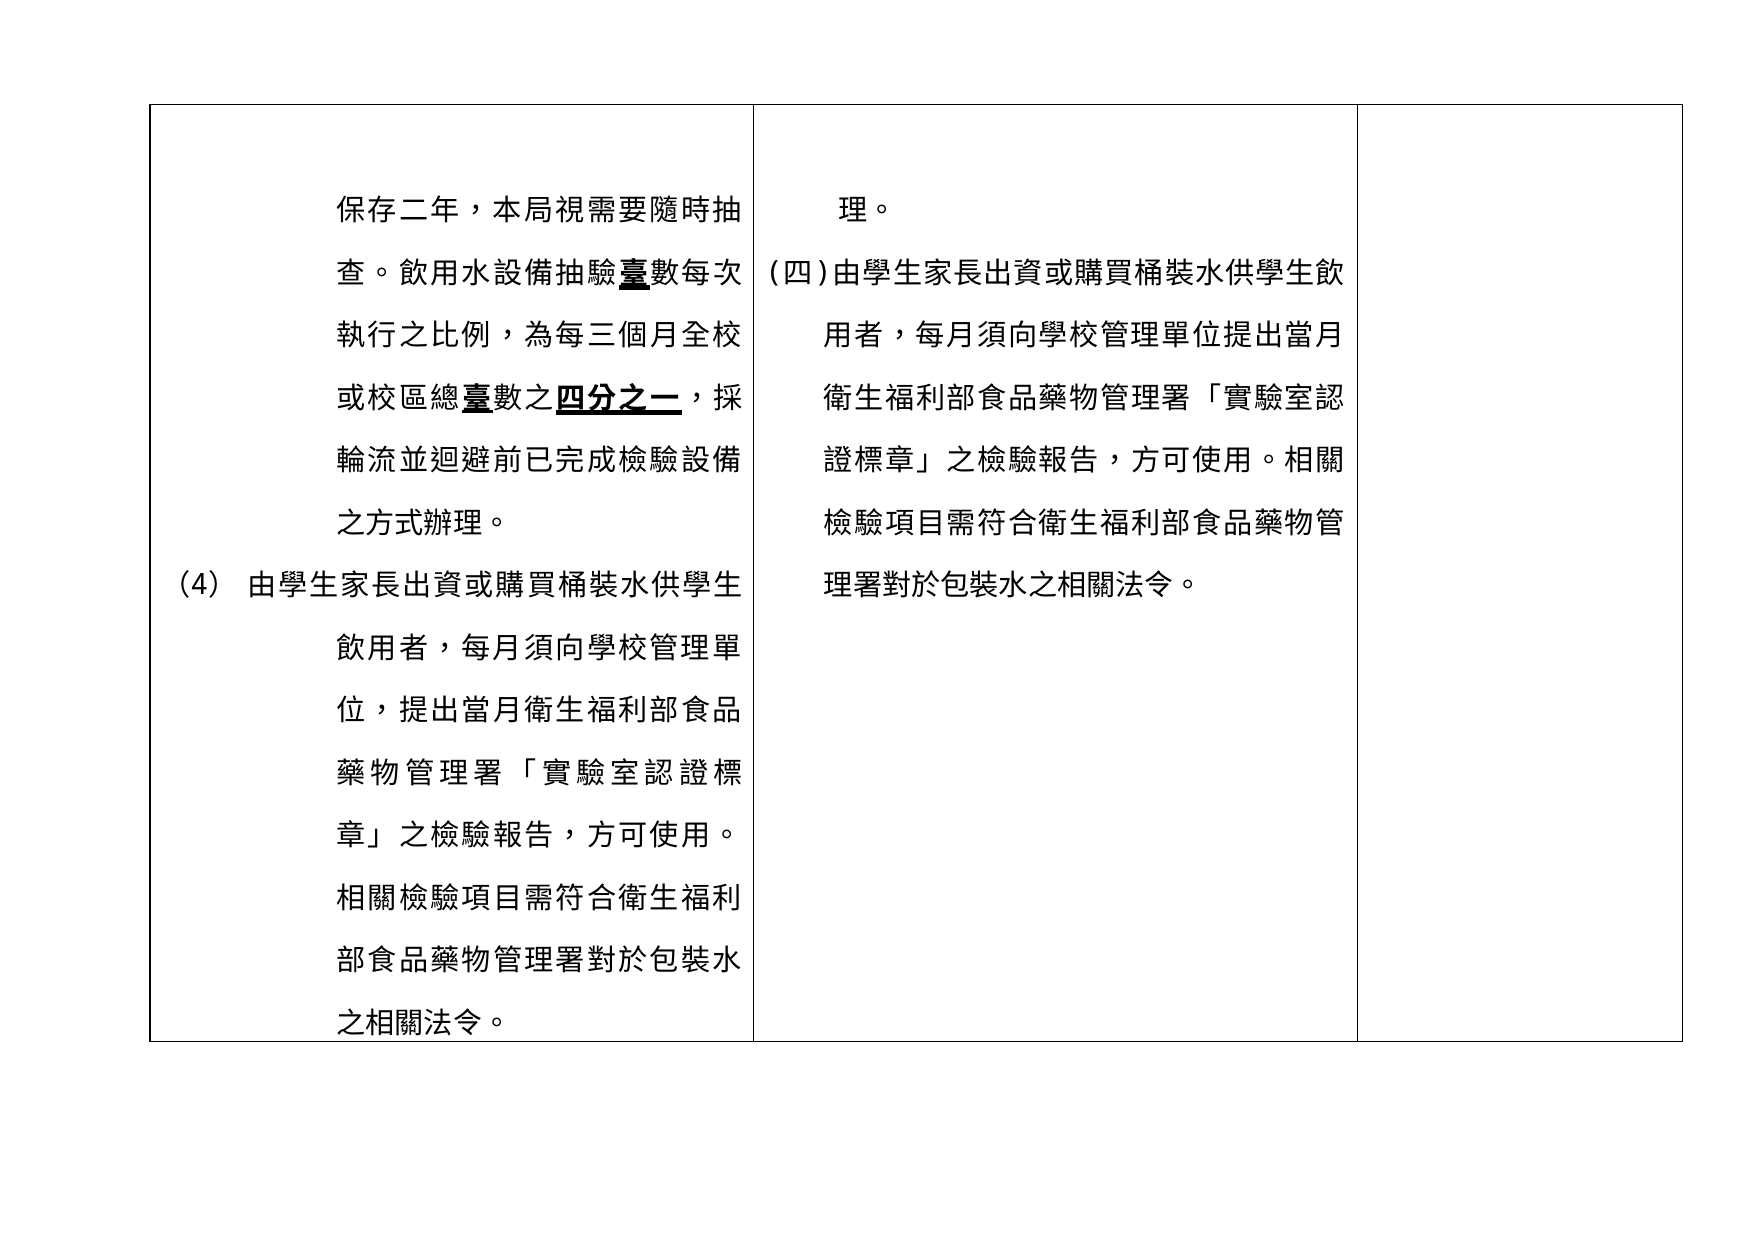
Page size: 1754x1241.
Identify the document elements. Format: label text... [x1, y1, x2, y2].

table_cell 明列水質檢驗結果及維護紀錄公告學校首頁。 檢驗飲水機水質數量由每三個月全校或校區總臺數之原八分之一修改為四分之一。 文字修正。 [1358, 105, 1682, 1041]
table_cell 理。 (四)由學生家長出資或購買桶裝水供學生飲用者，每月須向學校管理單位提出當月衛生福利部食品藥物管理署「實驗室認證標章」之檢驗報告，方可使用。相關檢驗項目需符合衛生福利部食品藥物管理署對於包裝水之相關法令。 [754, 105, 1357, 1041]
table_cell 保存二年，本局視需要隨時抽查。飲用水設備抽驗臺數每次執行之比例，為每三個月全校或校區總臺數之四分之一，採輪流並迴避前已完成檢驗設備之方式辦理。 由學生家長出資或購買桶裝水供學生飲用者，每月須向學校管理單位，提出當月衛生福利部食品藥物管理署「實驗室認證標章」之檢驗報告，方可使用。相關檢驗項目需符合衛生福利部食品藥物管理署對於包裝水之相關法令。 [151, 105, 753, 1041]
